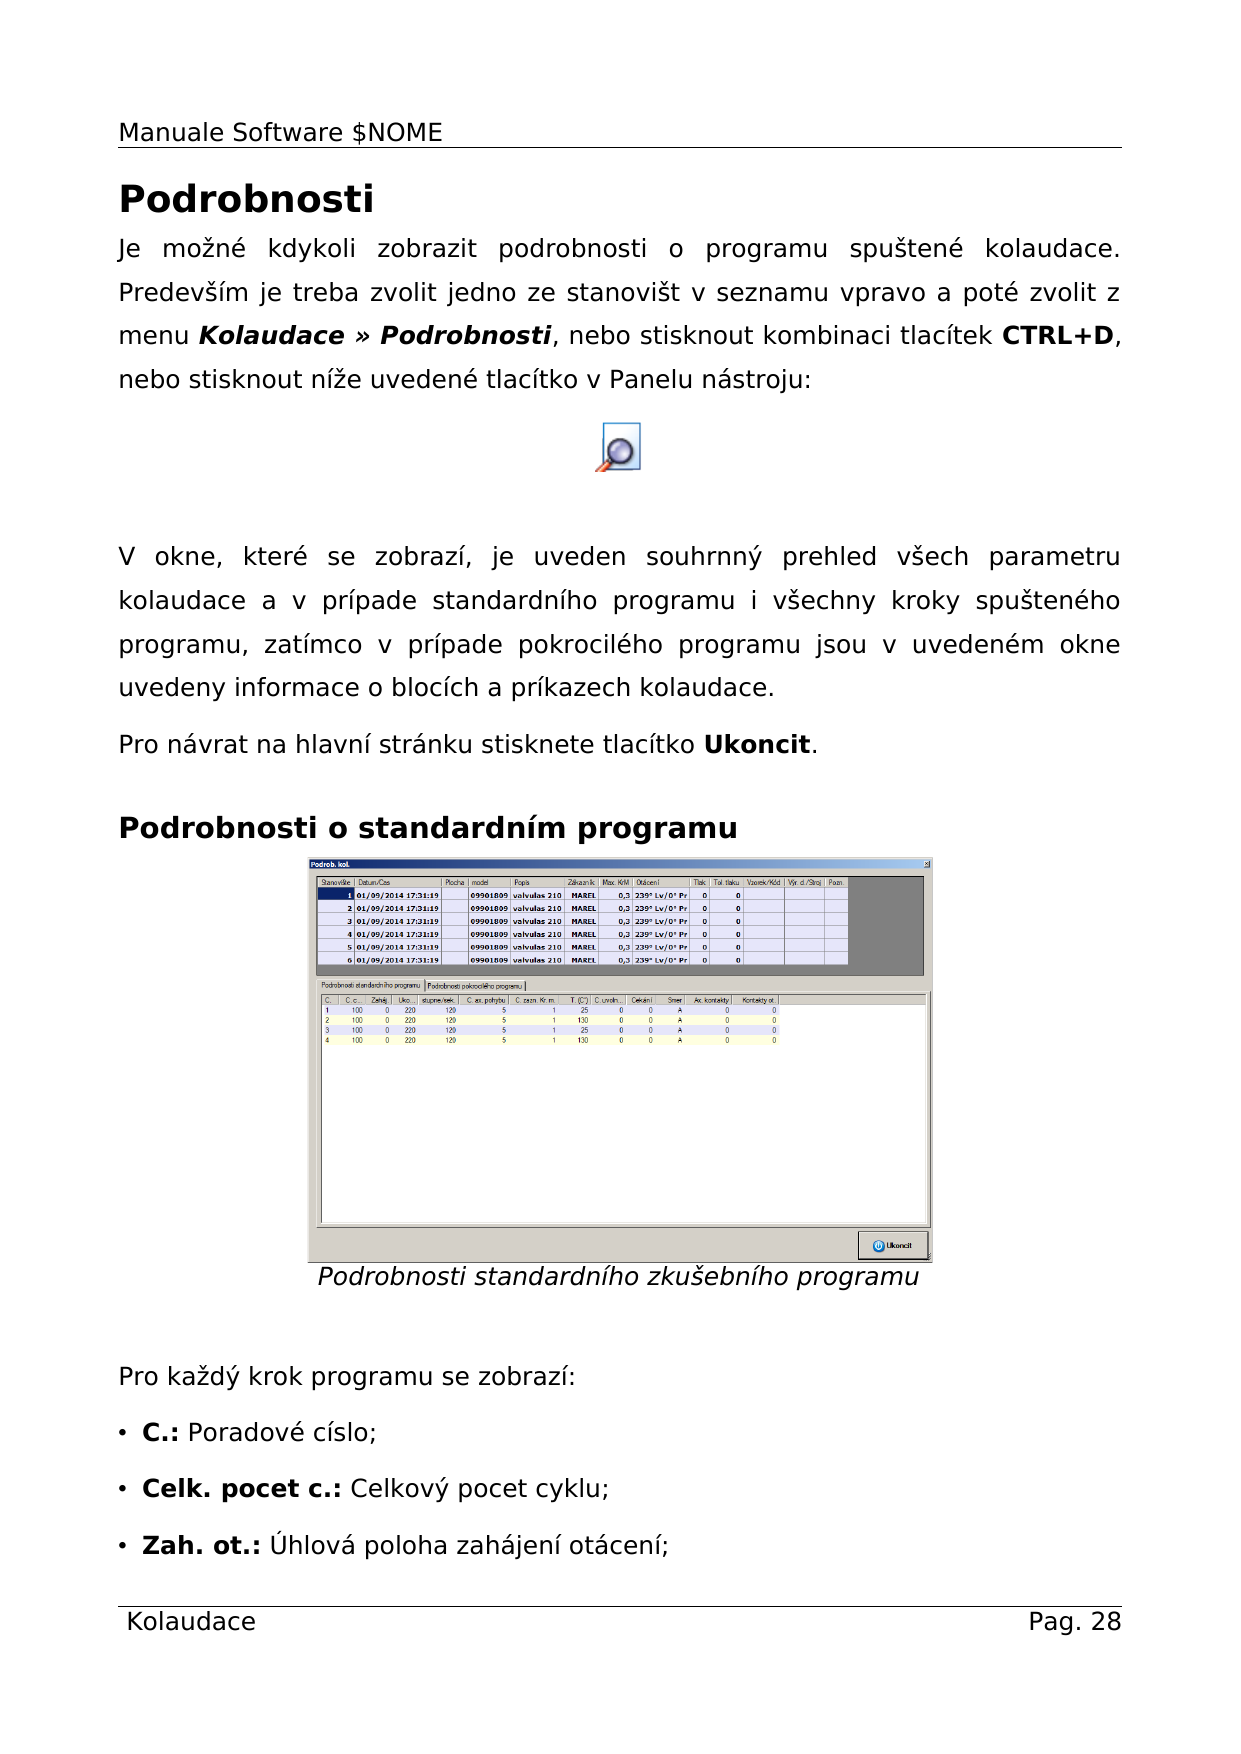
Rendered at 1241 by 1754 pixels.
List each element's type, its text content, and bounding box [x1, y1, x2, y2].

picture [595, 421, 645, 472]
picture [307, 857, 933, 1263]
list Zah. ot.: Úhlová poloha zahájení otácení; [118, 1531, 1122, 1560]
text Je možné kdykoli zobrazit podrobnosti o programu spuštené kolaudace. Predevším je treba zvolit jedno ze stanovišt v seznamu vpravo a poté zvolit z menu Kolaudace » Podrobnosti, nebo stisknout kombinaci tlacítek CTRL+D, nebo stisknout níže uvedené tlacítko v Panelu nástroju: [118, 234, 1122, 394]
text V okne, které se zobrazí, je uveden souhrnný prehled všech parametru kolaudace a v prípade standardního programu i všechny kroky spušteného programu, zatímco v prípade pokrocilého programu jsou v uvedeném okne uvedeny informace o blocích a príkazech kolaudace. [118, 542, 1122, 703]
list Celk. pocet c.: Celkový pocet cyklu; [118, 1475, 1122, 1504]
list C.: Poradové císlo; [118, 1418, 1122, 1448]
text Pro návrat na hlavní stránku stisknete tlacítko Ukoncit. [118, 730, 1122, 759]
subtitle Podrobnosti o standardním programu [118, 811, 1122, 845]
subtitle Podrobnosti [118, 178, 1122, 221]
text Podrobnosti standardního zkušebního programu [308, 1263, 933, 1291]
text Pro každý krok programu se zobrazí: [118, 1362, 1122, 1391]
